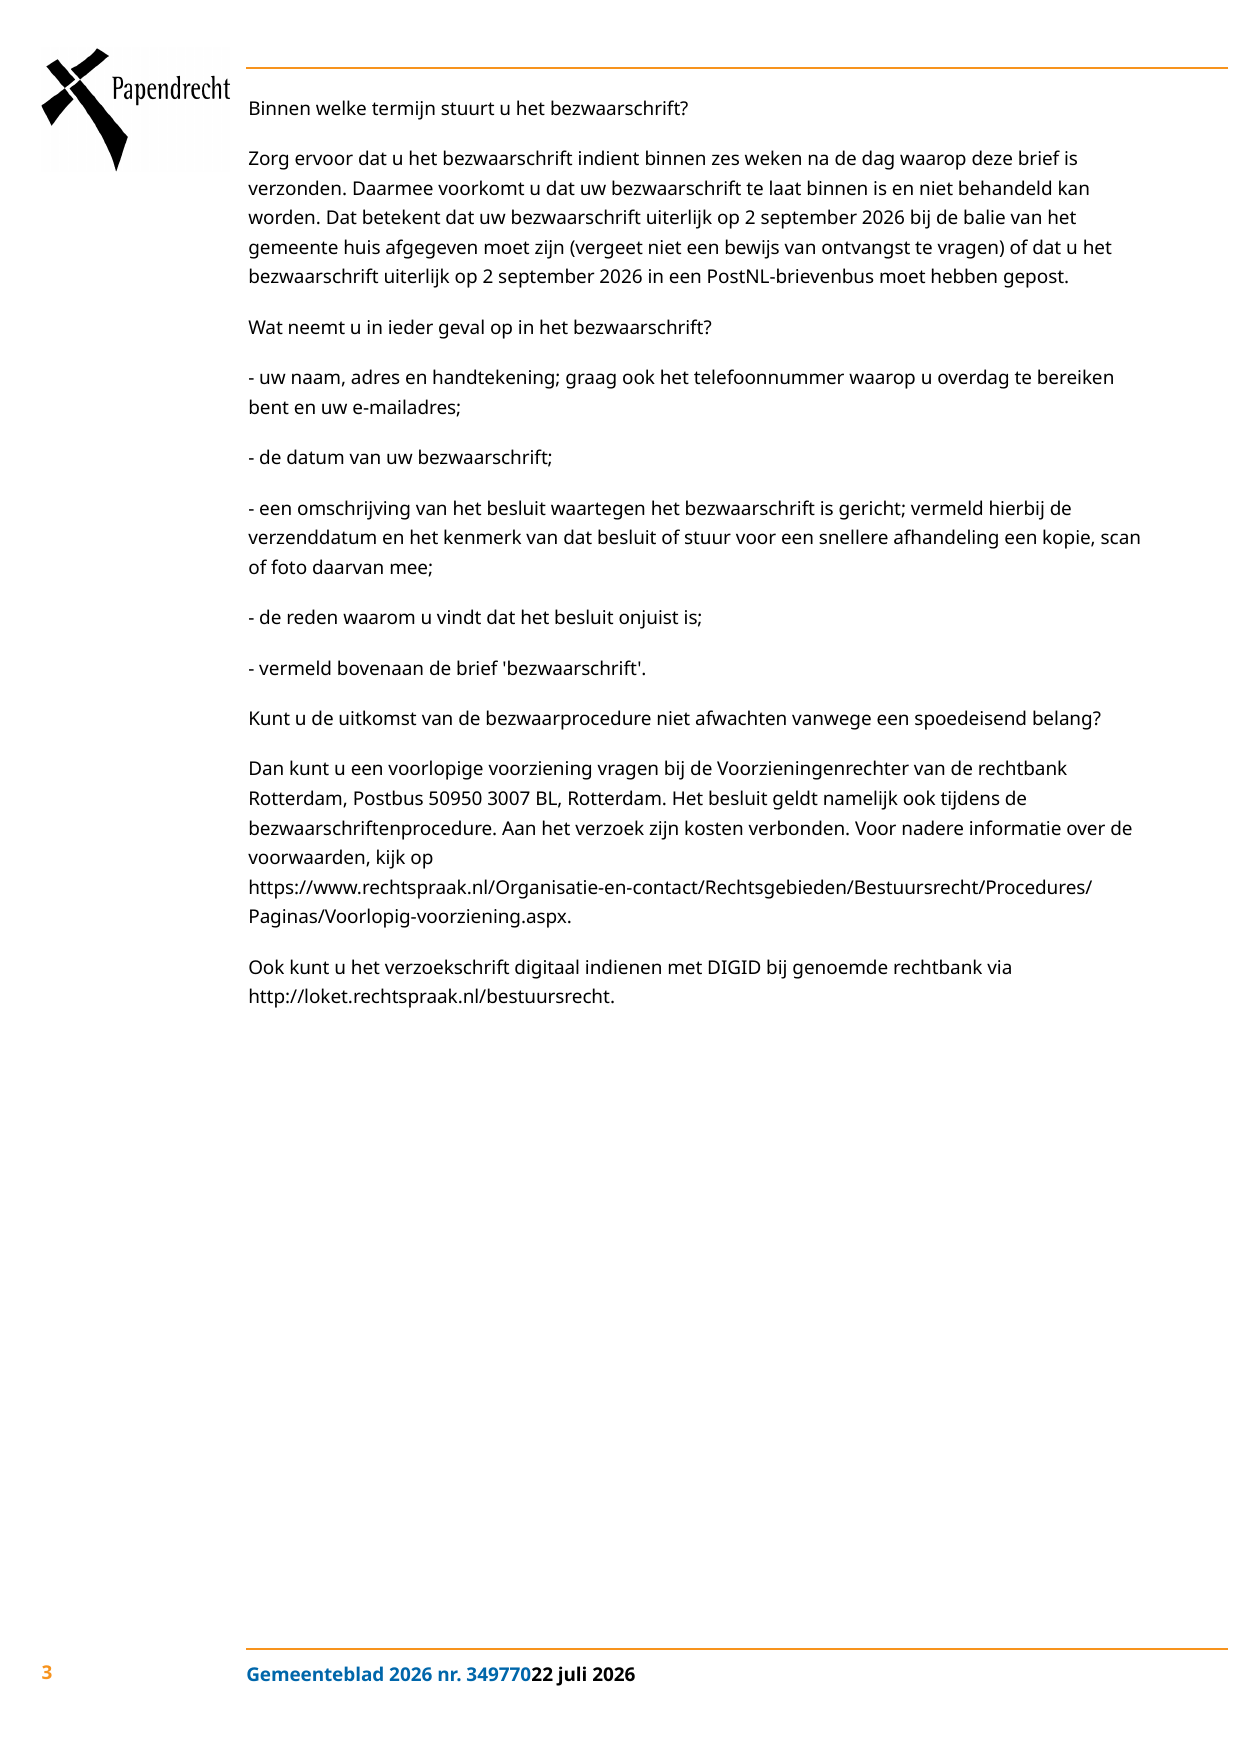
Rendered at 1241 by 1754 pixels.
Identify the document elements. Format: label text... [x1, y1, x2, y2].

text Binnen welke termijn stuurt u het bezwaarschrift? [248, 95, 1152, 121]
text Ook kunt u het verzoekschrift digitaal indienen met DIGID bij genoemde rechtbank via http://loket.rechtspraak.nl/bestuursrecht. [248, 954, 1152, 1009]
text Zorg ervoor dat u het bezwaarschrift indient binnen zes weken na de dag waarop deze brief is verzonden. Daarmee voorkomt u dat uw bezwaarschrift te laat binnen is en niet behandeld kan worden. Dat betekent dat uw bezwaarschrift uiterlijk op 2 september 2026 bij de balie van het gemeente huis afgegeven moet zijn (vergeet niet een bewijs van ontvangst te vragen) of dat u het bezwaarschrift uiterlijk op 2 september 2026 in een PostNL-brievenbus moet hebben gepost. [248, 145, 1152, 289]
text - uw naam, adres en handtekening; graag ook het telefoonnummer waarop u overdag te bereiken bent en uw e-mailadres; [248, 364, 1152, 420]
text Dan kunt u een voorlopige voorziening vragen bij de Voorzieningenrechter van de rechtbank Rotterdam, Postbus 50950 3007 BL, Rotterdam. Het besluit geldt namelijk ook tijdens de bezwaarschriftenprocedure. Aan het verzoek zijn kosten verbonden. Voor nadere informatie over de voorwaarden, kijk op https://www.rechtspraak.nl/Organisatie-en-contact/Rechtsgebieden/Bestuursrecht/Procedures/Paginas/Voorlopig-voorziening.aspx. [248, 756, 1152, 929]
text - een omschrijving van het besluit waartegen het bezwaarschrift is gericht; vermeld hierbij de verzenddatum en het kenmerk van dat besluit of stuur voor een snellere afhandeling een kopie, scan of foto daarvan mee; [248, 495, 1152, 580]
text - de datum van uw bezwaarschrift; [248, 444, 1152, 470]
picture [41, 47, 231, 172]
text - de reden waarom u vindt dat het besluit onjuist is; [248, 604, 1152, 630]
text Kunt u de uitkomst van de bezwaarprocedure niet afwachten vanwege een spoedeisend belang? [248, 705, 1152, 731]
text Wat neemt u in ieder geval op in het bezwaarschrift? [248, 314, 1152, 340]
text - vermeld bovenaan de brief 'bezwaarschrift'. [248, 655, 1152, 681]
